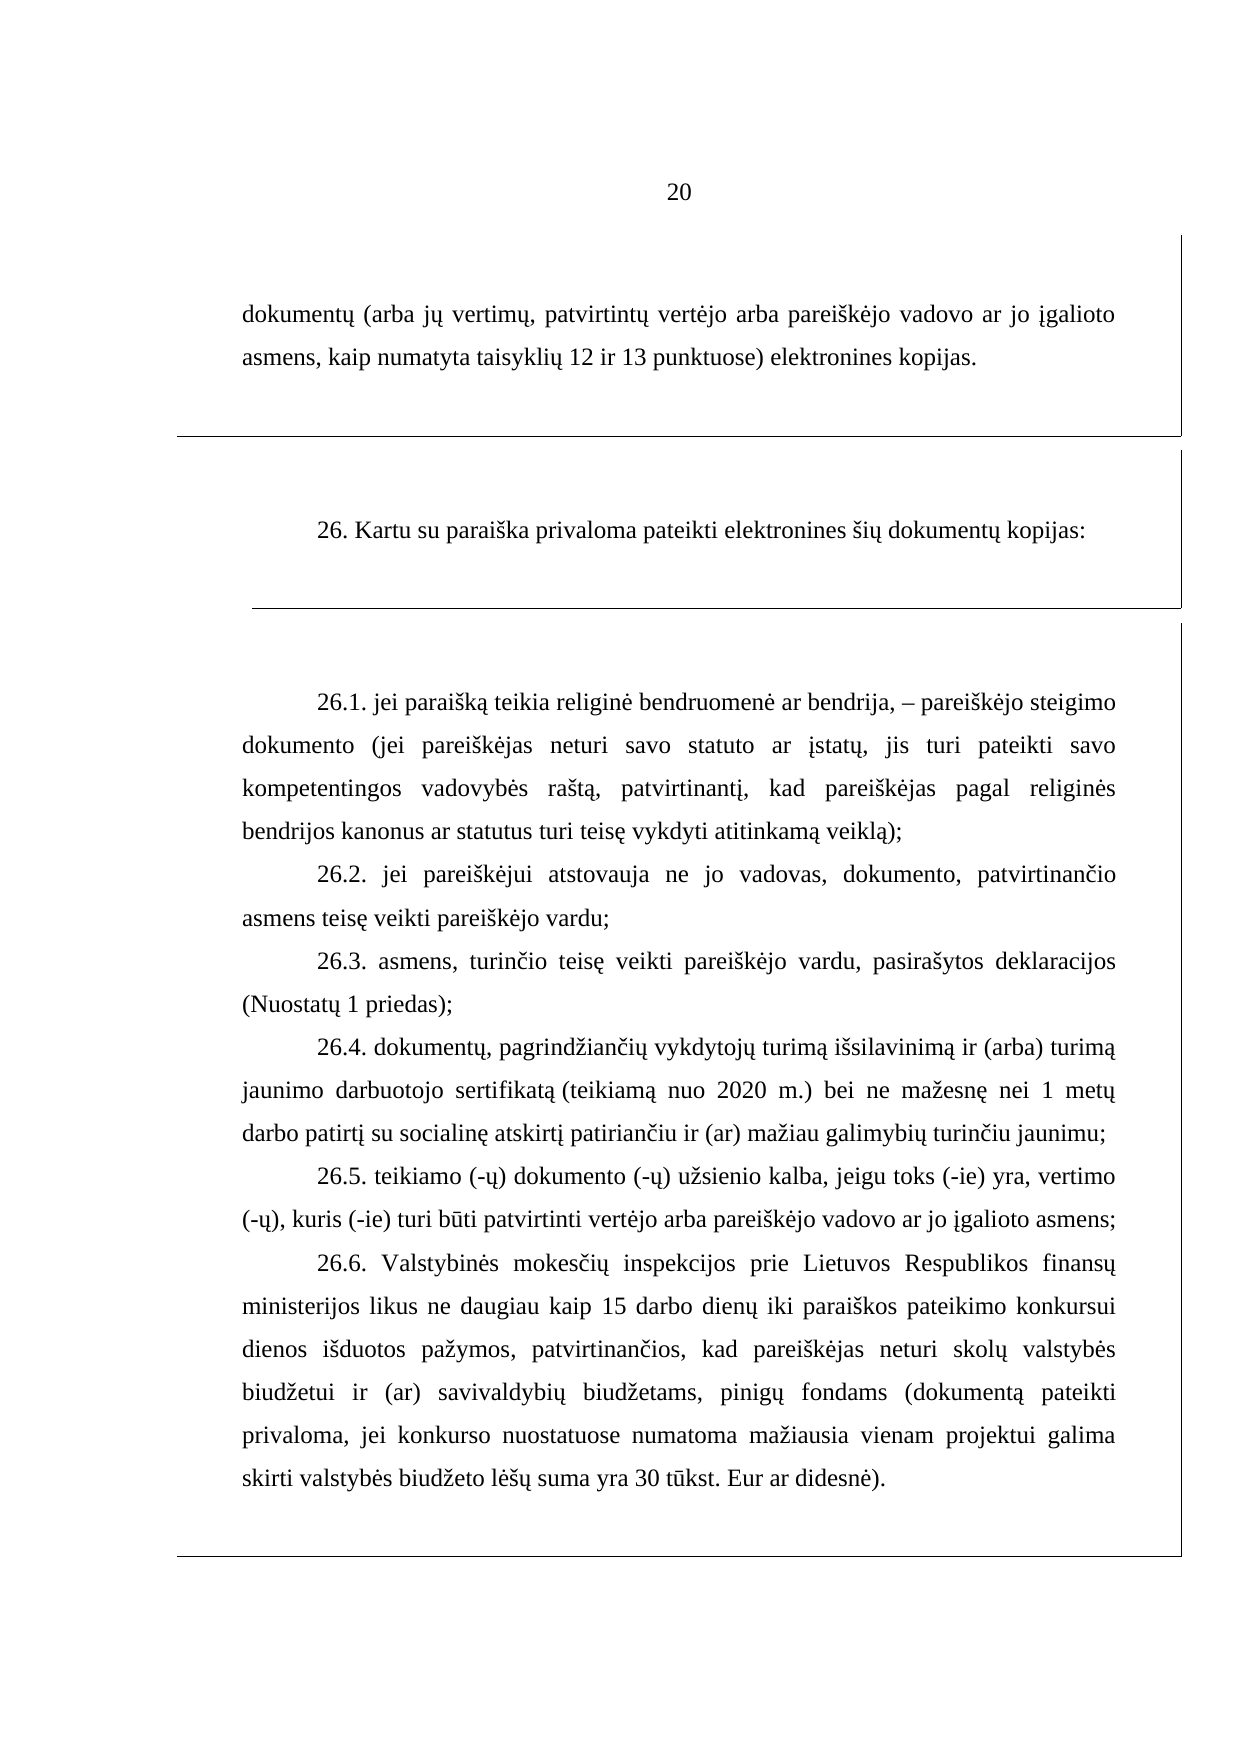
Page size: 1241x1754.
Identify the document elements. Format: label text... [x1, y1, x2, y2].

text 25. Pareiškėjas kartu su paraiška privalo pateikti taisyklių 17 punkte ir Nuostatų 26 punkte nurodytų kitų su paraiška privalomų pateikti lietuvių kalba surašytų dokumentų (arba jų vertimų, patvirtintų vertėjo arba pareiškėjo vadovo ar jo įgalioto asmens, kaip numatyta taisyklių 12 ir 13 punktuose) elektronines kopijas. [177, 235, 1181, 436]
text 26.3. asmens, turinčio teisę veikti pareiškėjo vardu, pasirašytos deklaracijos (Nuostatų 1 priedas); [177, 881, 1181, 967]
text 26.6. Valstybinės mokesčių inspekcijos prie Lietuvos Respublikos finansų ministerijos likus ne daugiau kaip 15 darbo dienų iki paraiškos pateikimo konkursui dienos išduotos pažymos, patvirtinančios, kad pareiškėjas neturi skolų valstybės biudžetui ir (ar) savivaldybių biudžetams, pinigų fondams (dokumentą pateikti privaloma, jei konkurso nuostatuose numatoma mažiausia vienam projektui galima skirti valstybės biudžeto lėšų suma yra 30 tūkst. Eur ar didesnė). [177, 1183, 1181, 1556]
text 26.4. dokumentų, pagrindžiančių vykdytojų turimą išsilavinimą ir (arba) turimą jaunimo darbuotojo sertifikatą (teikiamą nuo 2020 m.) bei ne mažesnę nei 1 metų darbo patirtį su socialinę atskirtį patiriančiu ir (ar) mažiau galimybių turinčiu jaunimu; [177, 967, 1181, 1097]
text 26.1. jei paraišką teikia religinė bendruomenė ar bendrija, – pareiškėjo steigimo dokumento (jei pareiškėjas neturi savo statuto ar įstatų, jis turi pateikti savo kompetentingos vadovybės raštą, patvirtinantį, kad pareiškėjas pagal religinės bendrijos kanonus ar statutus turi teisę vykdyti atitinkamą veiklą); [177, 622, 1181, 795]
text 26.5. teikiamo (-ų) dokumento (-ų) užsienio kalba, jeigu toks (-ie) yra, vertimo (-ų), kuris (-ie) turi būti patvirtinti vertėjo arba pareiškėjo vadovo ar jo įgalioto asmens; [177, 1097, 1181, 1183]
text 26.2. jei pareiškėjui atstovauja ne jo vadovas, dokumento, patvirtinančio asmens teisę veikti pareiškėjo vardu; [177, 795, 1181, 881]
text 26. Kartu su paraiška privaloma pateikti elektronines šių dokumentų kopijas: [252, 450, 1181, 608]
